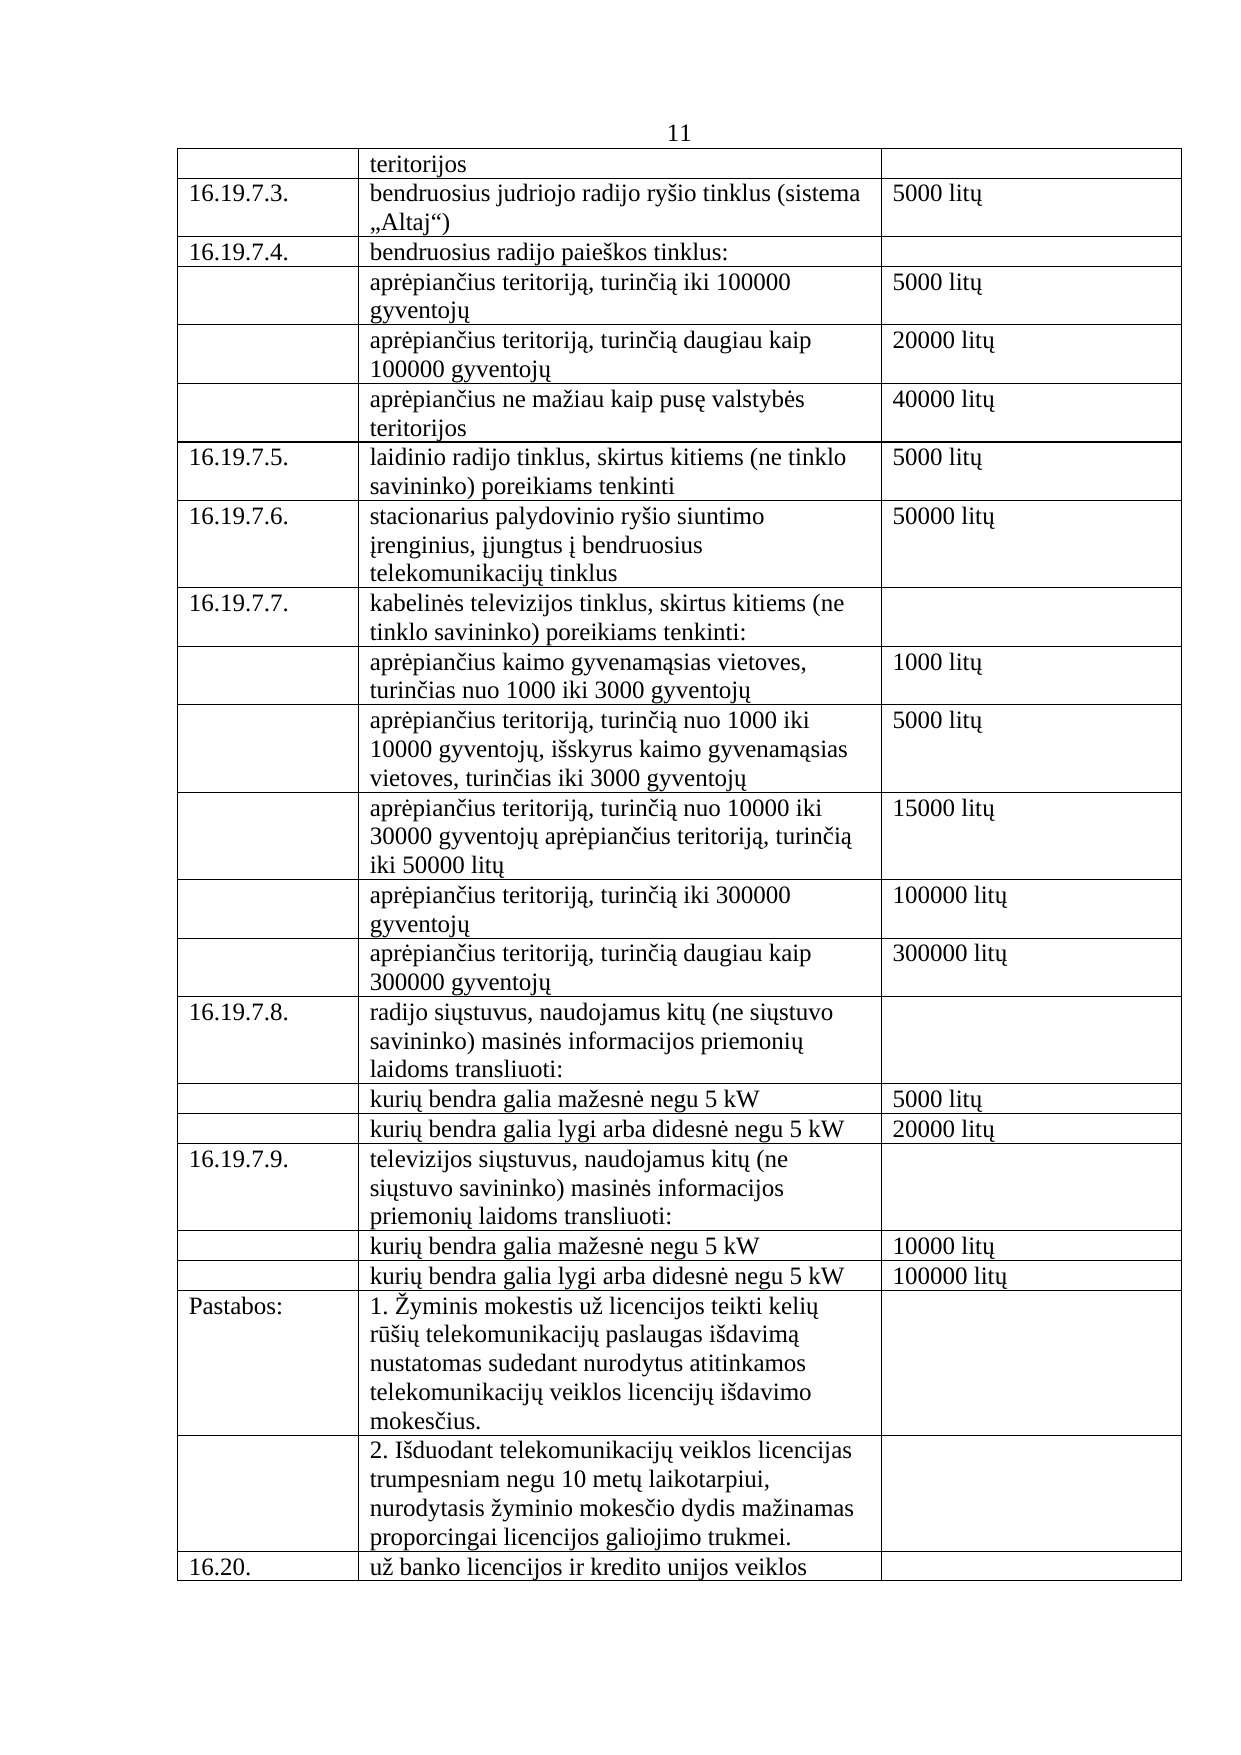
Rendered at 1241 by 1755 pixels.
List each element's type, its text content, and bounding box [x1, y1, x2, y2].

table_cell aprėpiančius teritoriją, turinčią iki 300000 gyventojų [359, 880, 881, 937]
table_cell 5000 litų [882, 705, 1181, 792]
table_cell [178, 880, 358, 937]
table_cell [882, 237, 1181, 266]
table_cell 16.19.7.4. [178, 237, 358, 266]
table_cell [178, 793, 358, 879]
table_cell [178, 149, 358, 177]
table_cell [882, 588, 1181, 646]
table_cell 5000 litų [882, 267, 1181, 324]
table_cell [882, 149, 1181, 177]
table_cell 5000 litų [882, 443, 1181, 500]
table_cell 16.19.7.3. [178, 179, 358, 236]
table_cell 20000 litų [882, 1114, 1181, 1143]
table_cell 20000 litų [882, 325, 1181, 383]
table_cell kurių bendra galia mažesnė negu 5 kW [359, 1231, 881, 1260]
table_cell laidinio radijo tinklus, skirtus kitiems (ne tinklo savininko) poreikiams tenkinti [359, 443, 881, 500]
table_cell [178, 1084, 358, 1113]
table_cell [178, 647, 358, 704]
table_cell aprėpiančius teritoriją, turinčią nuo 1000 iki 10000 gyventojų, išskyrus kaimo gyvenamąsias vietoves, turinčias iki 3000 gyventojų [359, 705, 881, 792]
table_cell [178, 1231, 358, 1260]
table_cell 16.19.7.6. [178, 501, 358, 587]
table_cell už banko licencijos ir kredito unijos veiklos [359, 1552, 881, 1580]
table_cell bendruosius radijo paieškos tinklus: [359, 237, 881, 266]
table_cell 15000 litų [882, 793, 1181, 879]
table_cell 10000 litų [882, 1231, 1181, 1260]
table_cell kurių bendra galia lygi arba didesnė negu 5 kW [359, 1114, 881, 1143]
table_cell [882, 1144, 1181, 1230]
table_cell 300000 litų [882, 939, 1181, 996]
table_cell 16.19.7.5. [178, 443, 358, 500]
table_cell aprėpiančius teritoriją, turinčią daugiau kaip 100000 gyventojų [359, 325, 881, 383]
table_cell kurių bendra galia lygi arba didesnė negu 5 kW [359, 1261, 881, 1290]
table_cell [178, 384, 358, 441]
table_cell 16.19.7.8. [178, 997, 358, 1083]
table_cell aprėpiančius teritoriją, turinčią nuo 10000 iki 30000 gyventojų aprėpiančius teritoriją, turinčią iki 50000 litų [359, 793, 881, 879]
table_cell televizijos siųstuvus, naudojamus kitų (ne siųstuvo savininko) masinės informacijos priemonių laidoms transliuoti: [359, 1144, 881, 1230]
table_cell 100000 litų [882, 880, 1181, 937]
table_cell radijo siųstuvus, naudojamus kitų (ne siųstuvo savininko) masinės informacijos priemonių laidoms transliuoti: [359, 997, 881, 1083]
table_cell 16.20. [178, 1552, 358, 1580]
table_cell [178, 1114, 358, 1143]
table_cell kurių bendra galia mažesnė negu 5 kW [359, 1084, 881, 1113]
table_cell [882, 1436, 1181, 1551]
table_cell [178, 1261, 358, 1290]
table_cell [178, 705, 358, 792]
table_cell [178, 267, 358, 324]
table_cell stacionarius palydovinio ryšio siuntimo įrenginius, įjungtus į bendruosius telekomunikacijų tinklus [359, 501, 881, 587]
table_cell aprėpiančius teritoriją, turinčią iki 100000 gyventojų [359, 267, 881, 324]
table_cell [882, 997, 1181, 1083]
table_cell [178, 1436, 358, 1551]
table_cell 100000 litų [882, 1261, 1181, 1290]
table_cell 16.19.7.7. [178, 588, 358, 646]
table_cell 5000 litų [882, 179, 1181, 236]
table_cell [882, 1291, 1181, 1434]
table_cell kabelinės televizijos tinklus, skirtus kitiems (ne tinklo savininko) poreikiams tenkinti: [359, 588, 881, 646]
table_cell aprėpiančius kaimo gyvenamąsias vietoves, turinčias nuo 1000 iki 3000 gyventojų [359, 647, 881, 704]
table_cell teritorijos [359, 149, 881, 177]
table_cell 1. Žyminis mokestis už licencijos teikti kelių rūšių telekomunikacijų paslaugas išdavimą nustatomas sudedant nurodytus atitinkamos telekomunikacijų veiklos licencijų išdavimo mokesčius. [359, 1291, 881, 1434]
table_cell 5000 litų [882, 1084, 1181, 1113]
table_cell [882, 1552, 1181, 1580]
table_cell 50000 litų [882, 501, 1181, 587]
table_cell bendruosius judriojo radijo ryšio tinklus (sistema „Altaj“) [359, 179, 881, 236]
table_cell 40000 litų [882, 384, 1181, 441]
table_cell Pastabos: [178, 1291, 358, 1434]
table_cell 2. Išduodant telekomunikacijų veiklos licencijas trumpesniam negu 10 metų laikotarpiui, nurodytasis žyminio mokesčio dydis mažinamas proporcingai licencijos galiojimo trukmei. [359, 1436, 881, 1551]
table_cell [178, 939, 358, 996]
table_cell aprėpiančius ne mažiau kaip pusę valstybės teritorijos [359, 384, 881, 441]
table_cell [178, 325, 358, 383]
table_cell aprėpiančius teritoriją, turinčią daugiau kaip 300000 gyventojų [359, 939, 881, 996]
table_cell 1000 litų [882, 647, 1181, 704]
table_cell 16.19.7.9. [178, 1144, 358, 1230]
